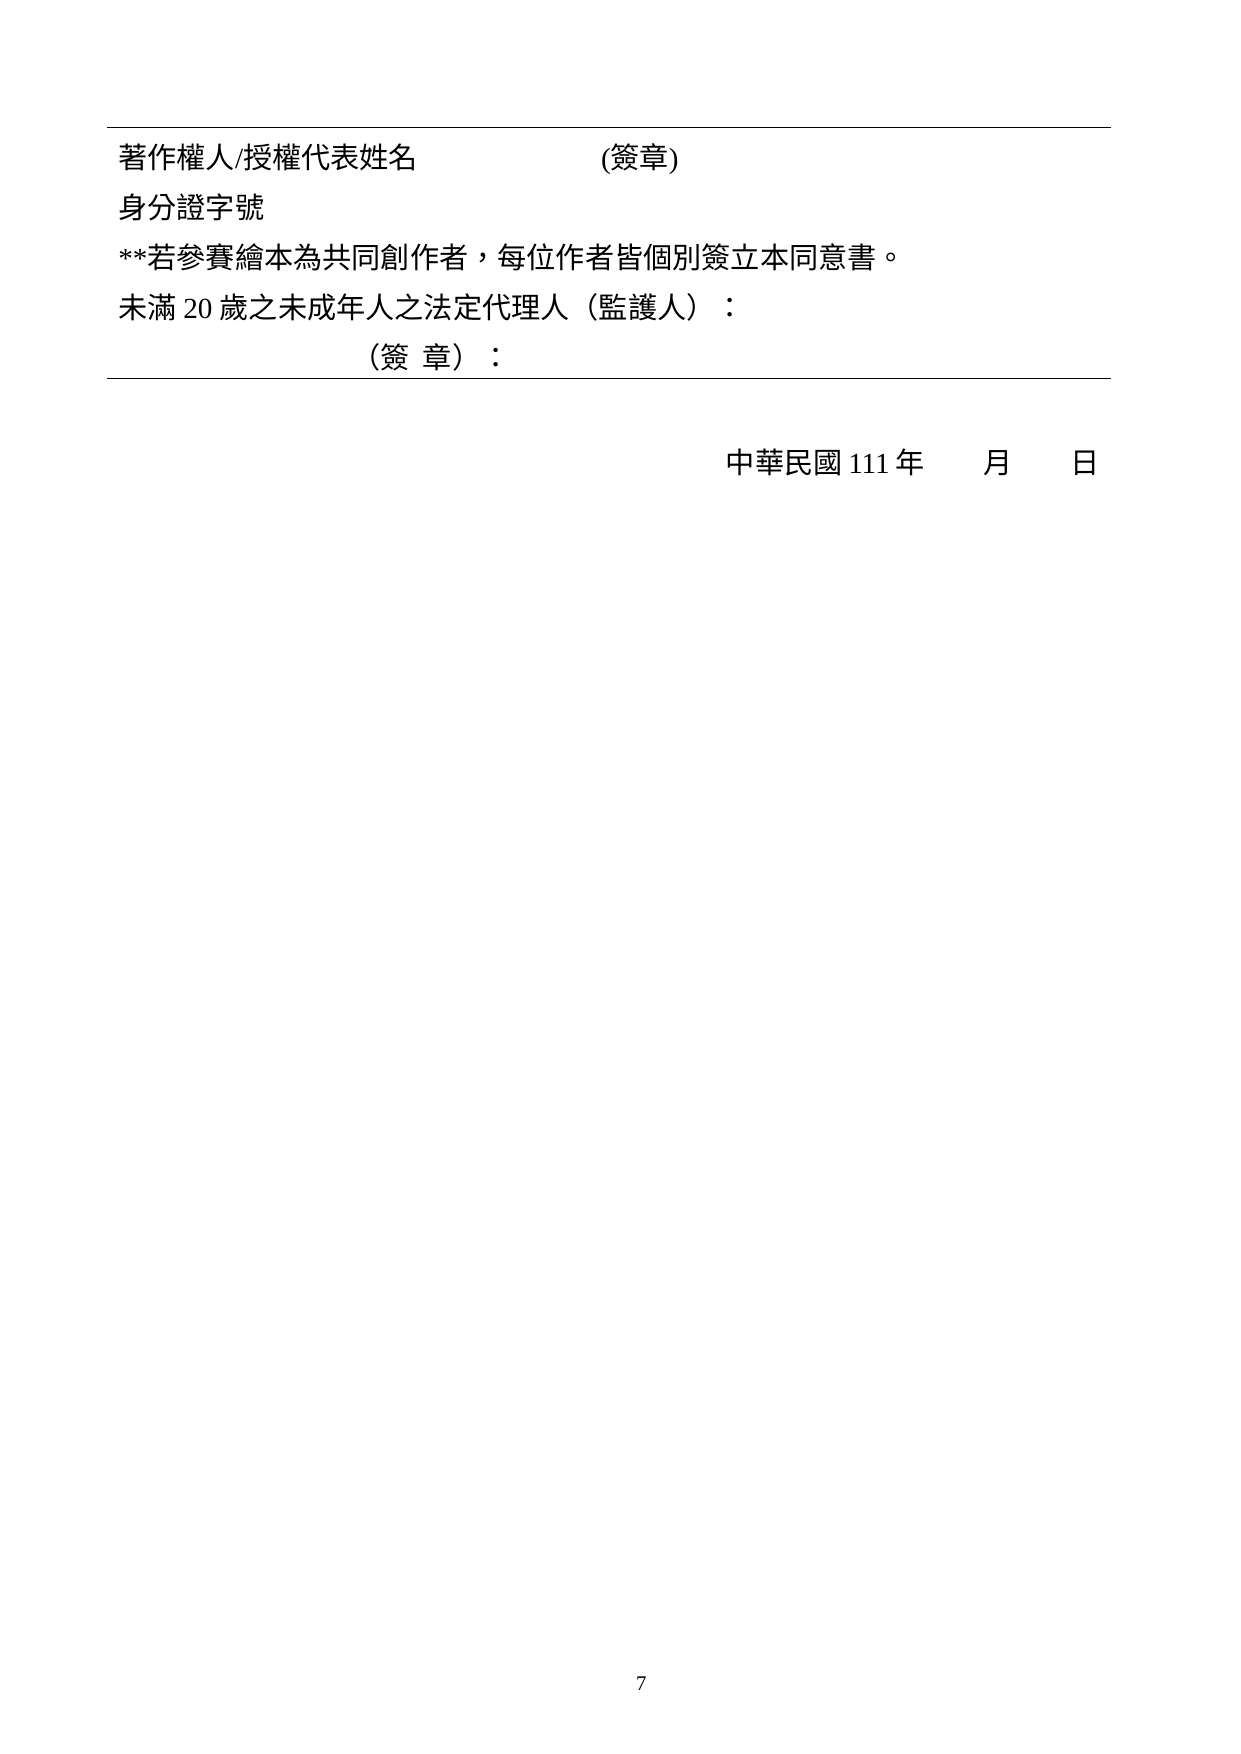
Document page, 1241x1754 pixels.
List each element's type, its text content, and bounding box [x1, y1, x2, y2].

table_cell 著作權人/授權代表姓名 (簽章) 身分證字號 **若參賽繪本為共同創作者，每位作者皆個別簽立本同意書。 未滿 20 歲之未成年人之法定代理人（監護人）： （簽 章）： [107, 128, 921, 378]
table_cell [921, 128, 1111, 378]
table_cell 中華民國111年 月 日 [107, 379, 1111, 492]
